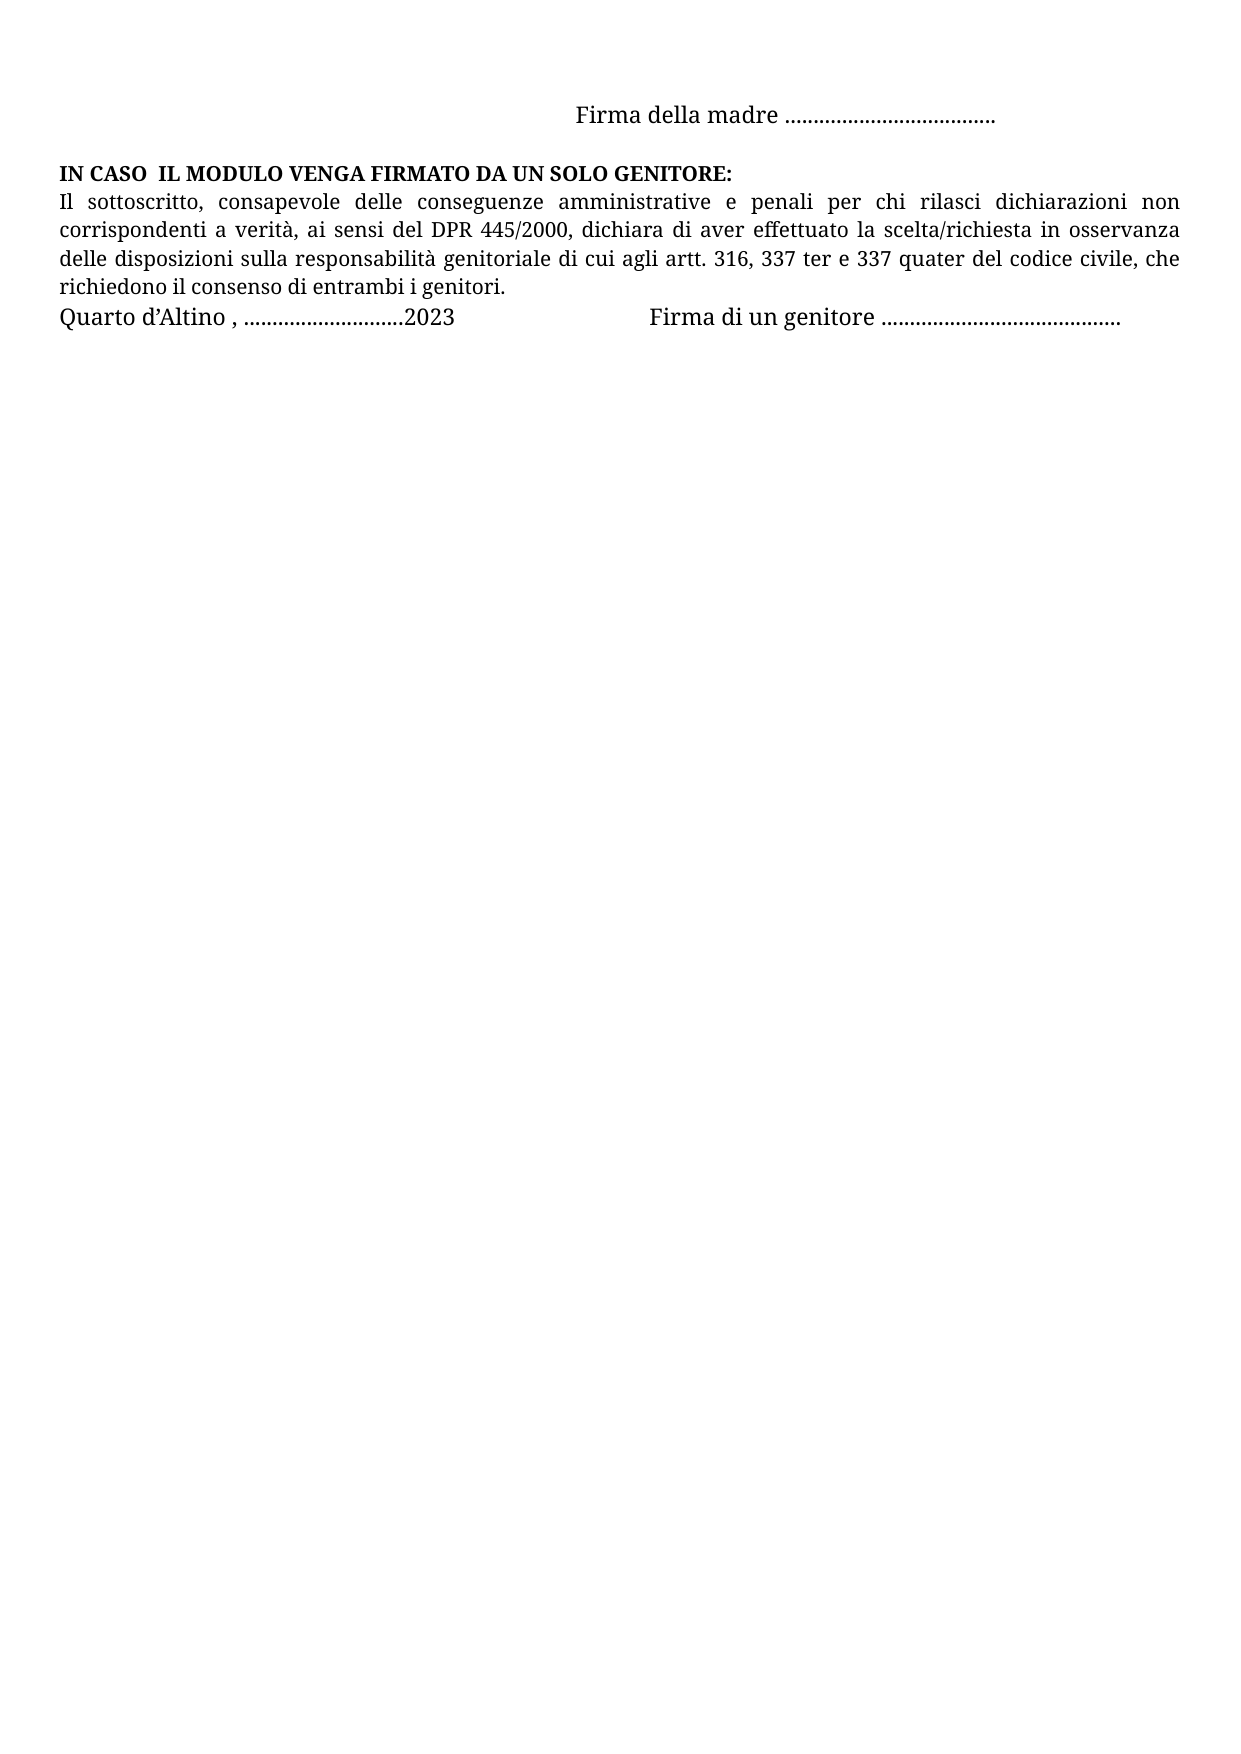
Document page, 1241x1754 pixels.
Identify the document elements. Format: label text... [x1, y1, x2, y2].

text Firma della madre ..................................... [59, 99, 1181, 130]
text Quarto d’Altino , ............................2023 Firma di un genitore .......................................... [59, 301, 1181, 332]
text IN CASO IL MODULO VENGA FIRMATO DA UN SOLO GENITORE: [59, 159, 1181, 187]
text Il sottoscritto, consapevole delle conseguenze amministrative e penali per chi rilasci dichiarazioni non corrispondenti a verità, ai sensi del DPR 445/2000, dichiara di aver effettuato la scelta/richiesta in osservanza delle disposizioni sulla responsabilità genitoriale di cui agli artt. 316, 337 ter e 337 quater del codice civile, che richiedono il consenso di entrambi i genitori. [59, 187, 1181, 301]
